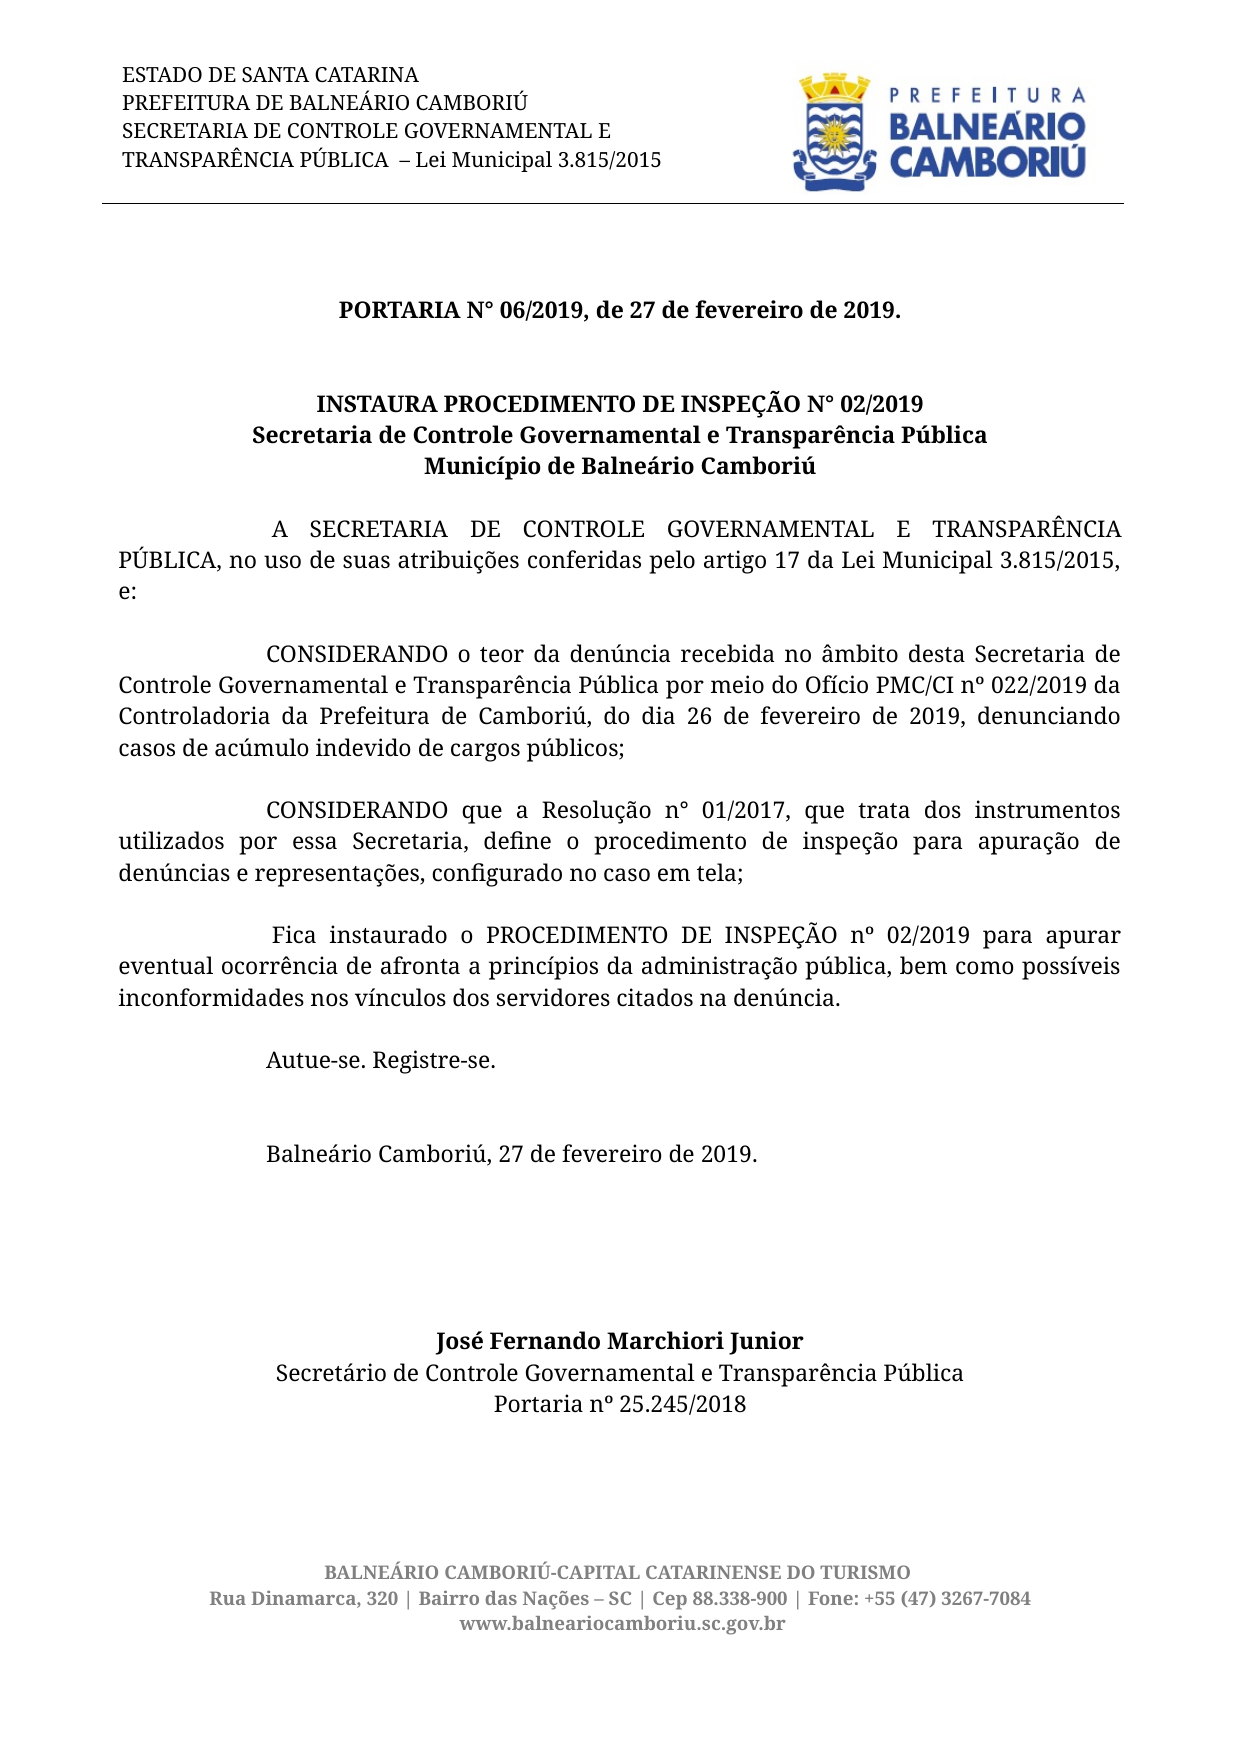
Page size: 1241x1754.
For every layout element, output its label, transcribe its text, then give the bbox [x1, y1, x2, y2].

text CONSIDERANDO que a Resolução n° 01/2017, que trata dos instrumentos utilizados por essa Secretaria, define o procedimento de inspeção para apuração de denúncias e representações, configurado no caso em tela; [118, 794, 1122, 888]
text Secretaria de Controle Governamental e Transparência Pública [118, 419, 1122, 450]
text Fica instaurado o PROCEDIMENTO DE INSPEÇÃO nº 02/2019 para apurar eventual ocorrência de afronta a princípios da administração pública, bem como possíveis inconformidades nos vínculos dos servidores citados na denúncia. [118, 919, 1122, 1013]
text A SECRETARIA DE CONTROLE GOVERNAMENTAL E TRANSPARÊNCIA PÚBLICA, no uso de suas atribuições conferidas pelo artigo 17 da Lei Municipal 3.815/2015, e: [118, 513, 1122, 607]
text CONSIDERANDO o teor da denúncia recebida no âmbito desta Secretaria de Controle Governamental e Transparência Pública por meio do Ofício PMC/CI nº 022/2019 da Controladoria da Prefeitura de Camboriú, do dia 26 de fevereiro de 2019, denunciando casos de acúmulo indevido de cargos públicos; [118, 638, 1122, 763]
text INSTAURA PROCEDIMENTO DE INSPEÇÃO N° 02/2019 [118, 388, 1122, 419]
text PORTARIA N° 06/2019, de 27 de fevereiro de 2019. [118, 294, 1122, 325]
text Secretário de Controle Governamental e Transparência Pública [118, 1357, 1122, 1388]
text Portaria nº 25.245/2018 [118, 1388, 1122, 1419]
text Autue-se. Registre-se. [118, 1044, 1122, 1075]
picture [776, 61, 1113, 195]
text Município de Balneário Camboriú [118, 450, 1122, 482]
text José Fernando Marchiori Junior [118, 1325, 1122, 1357]
text Balneário Camboriú, 27 de fevereiro de 2019. [118, 1138, 1122, 1169]
